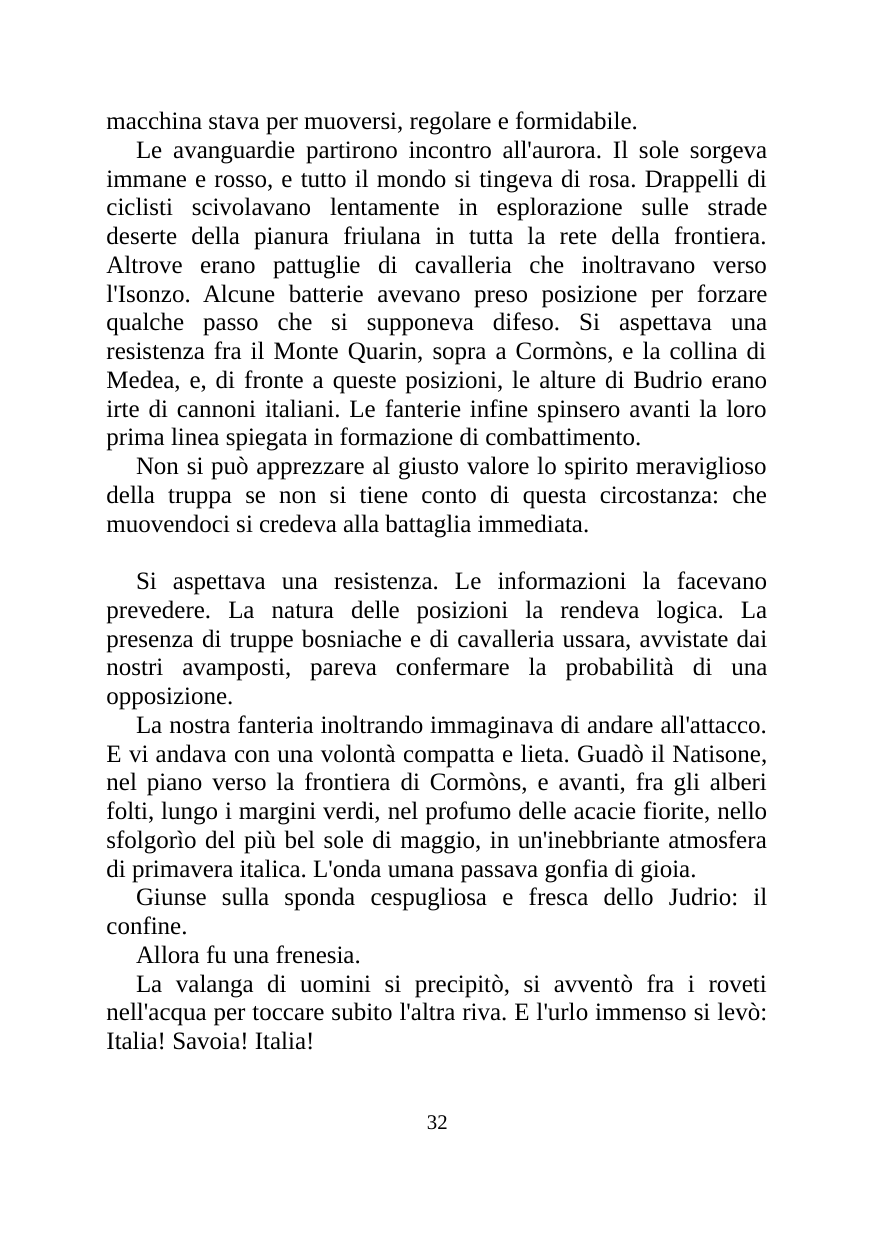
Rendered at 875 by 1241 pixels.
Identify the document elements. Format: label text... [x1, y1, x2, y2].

text Si aspettava una resistenza. Le informazioni la facevano prevedere. La natura delle posizioni la rendeva logica. La presenza di truppe bosniache e di cavalleria ussara, avvistate dai nostri avamposti, pareva confermare la probabilità di una opposizione. [106, 566, 768, 710]
text macchina stava per muoversi, regolare e formidabile. [106, 106, 768, 135]
text La nostra fanteria inoltrando immaginava di andare all'attacco. E vi andava con una volontà compatta e lieta. Guadò il Natisone, nel piano verso la frontiera di Cormòns, e avanti, fra gli alberi folti, lungo i margini verdi, nel profumo delle acacie fiorite, nello sfolgorìo del più bel sole di maggio, in un'inebbriante atmosfera di primavera italica. L'onda umana passava gonfia di gioia. [106, 710, 768, 882]
text Le avanguardie partirono incontro all'aurora. Il sole sorgeva immane e rosso, e tutto il mondo si tingeva di rosa. Drappelli di ciclisti scivolavano lentamente in esplorazione sulle strade deserte della pianura friulana in tutta la rete della frontiera. Altrove erano pattuglie di cavalleria che inoltravano verso l'Isonzo. Alcune batterie avevano preso posizione per forzare qualche passo che si supponeva difeso. Si aspettava una resistenza fra il Monte Quarin, sopra a Cormòns, e la collina di Medea, e, di fronte a queste posizioni, le alture di Budrio erano irte di cannoni italiani. Le fanterie infine spinsero avanti la loro prima linea spiegata in formazione di combattimento. [106, 135, 768, 451]
text Giunse sulla sponda cespugliosa e fresca dello Judrio: il confine. [106, 882, 768, 940]
text Non si può apprezzare al giusto valore lo spirito meraviglioso della truppa se non si tiene conto di questa circostanza: che muovendoci si credeva alla battaglia immediata. [106, 451, 768, 537]
text La valanga di uomini si precipitò, si avventò fra i roveti nell'acqua per toccare subito l'altra riva. E l'urlo immenso si levò: Italia! Savoia! Italia! [106, 969, 768, 1055]
text Allora fu una frenesia. [106, 940, 768, 969]
